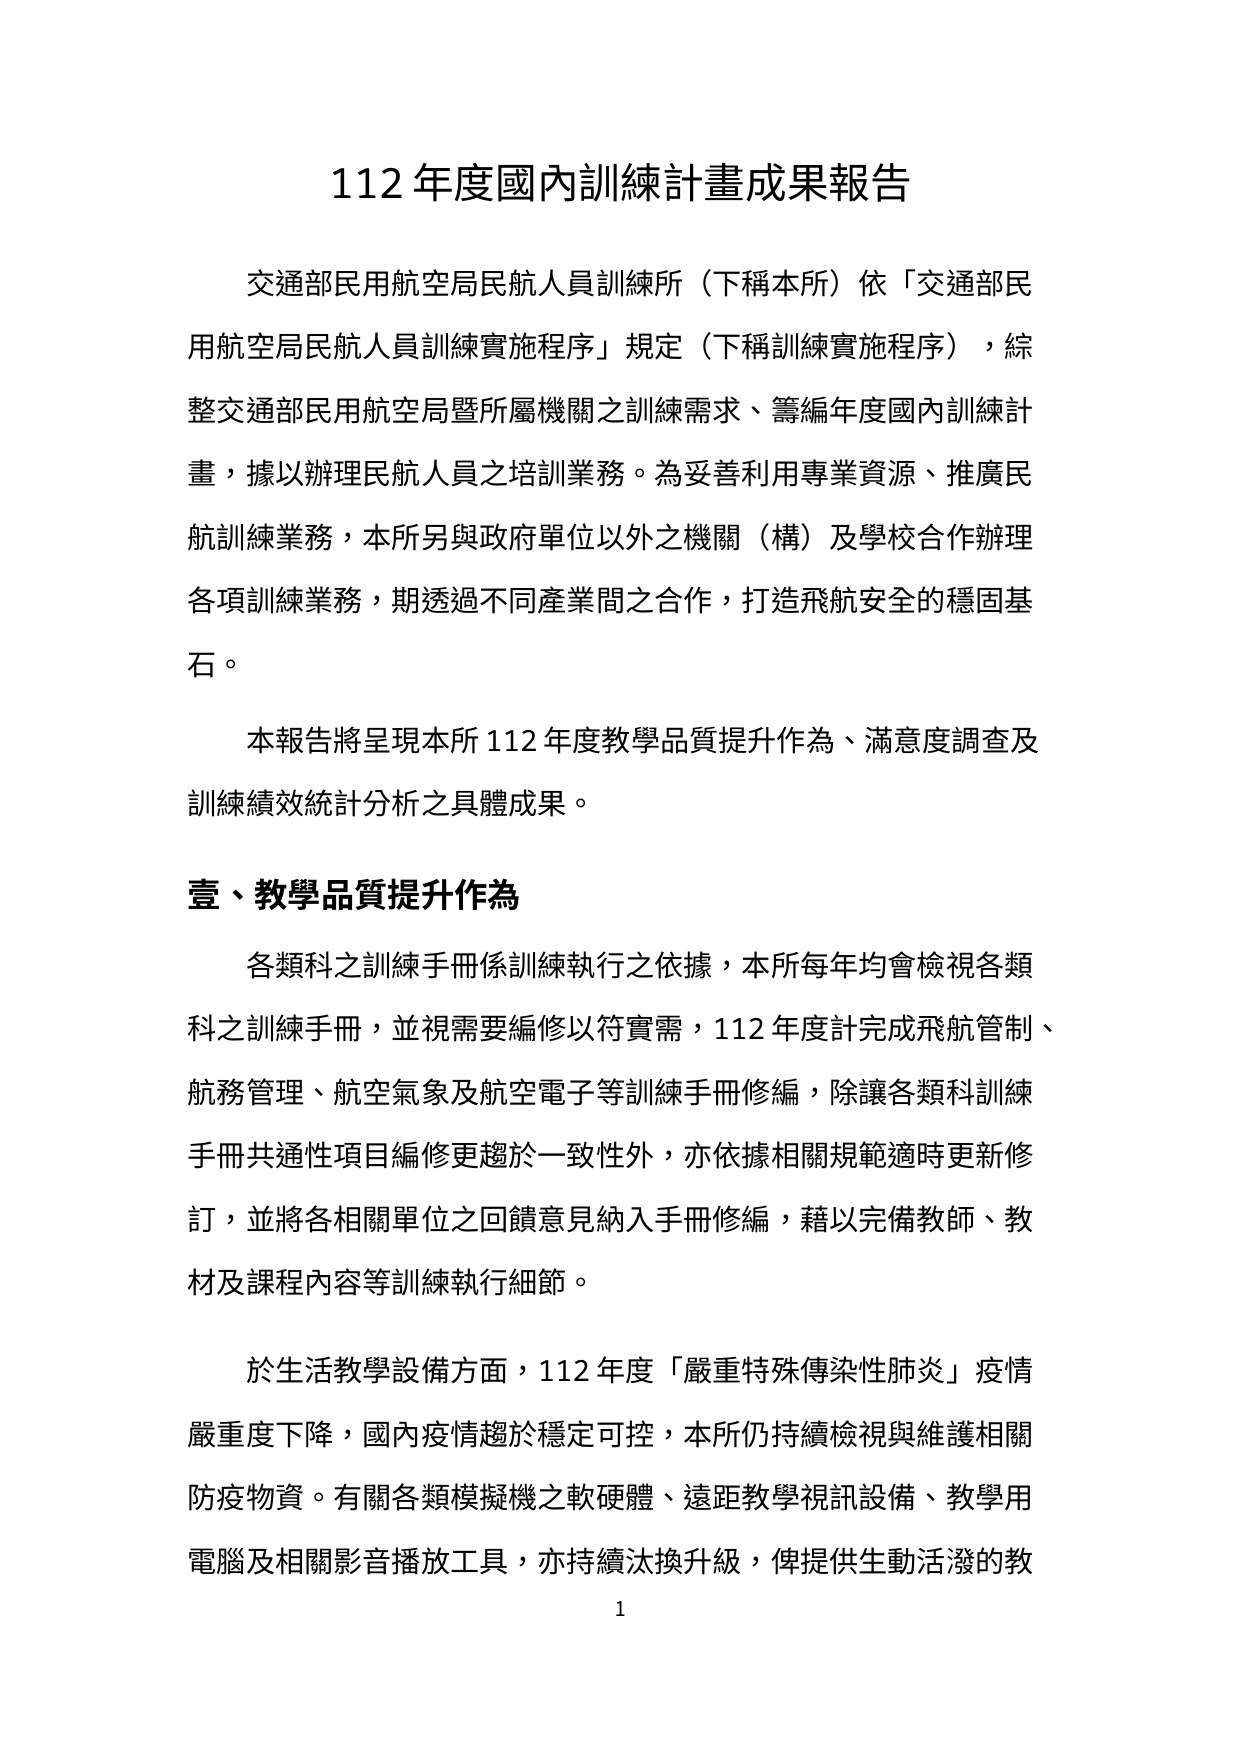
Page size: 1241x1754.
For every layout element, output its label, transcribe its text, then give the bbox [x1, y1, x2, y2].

text 112年度國內訓練計畫成果報告 [187, 150, 1053, 211]
text 於生活教學設備方面，112年度「嚴重特殊傳染性肺炎」疫情嚴重度下降，國內疫情趨於穩定可控，本所仍持續檢視與維護相關防疫物資。有關各類模擬機之軟硬體、遠距教學視訊設備、教學用電腦及相關影音播放工具，亦持續汰換升級，俾提供生動活潑的教 [187, 1348, 1053, 1581]
text 本報告將呈現本所112年度教學品質提升作為、滿意度調查及訓練績效統計分析之具體成果。 [187, 717, 1053, 823]
text 壹、教學品質提升作為 [187, 869, 1053, 917]
text 交通部民用航空局民航人員訓練所（下稱本所）依「交通部民用航空局民航人員訓練實施程序」規定（下稱訓練實施程序），綜整交通部民用航空局暨所屬機關之訓練需求、籌編年度國內訓練計畫，據以辦理民航人員之培訓業務。為妥善利用專業資源、推廣民航訓練業務，本所另與政府單位以外之機關（構）及學校合作辦理各項訓練業務，期透過不同產業間之合作，打造飛航安全的穩固基石。 [187, 261, 1053, 683]
text 各類科之訓練手冊係訓練執行之依據，本所每年均會檢視各類科之訓練手冊，並視需要編修以符實需，112年度計完成飛航管制、航務管理、航空氣象及航空電子等訓練手冊修編，除讓各類科訓練手冊共通性項目編修更趨於一致性外，亦依據相關規範適時更新修訂，並將各相關單位之回饋意見納入手冊修編，藉以完備教師、教材及課程內容等訓練執行細節。 [187, 942, 1053, 1302]
